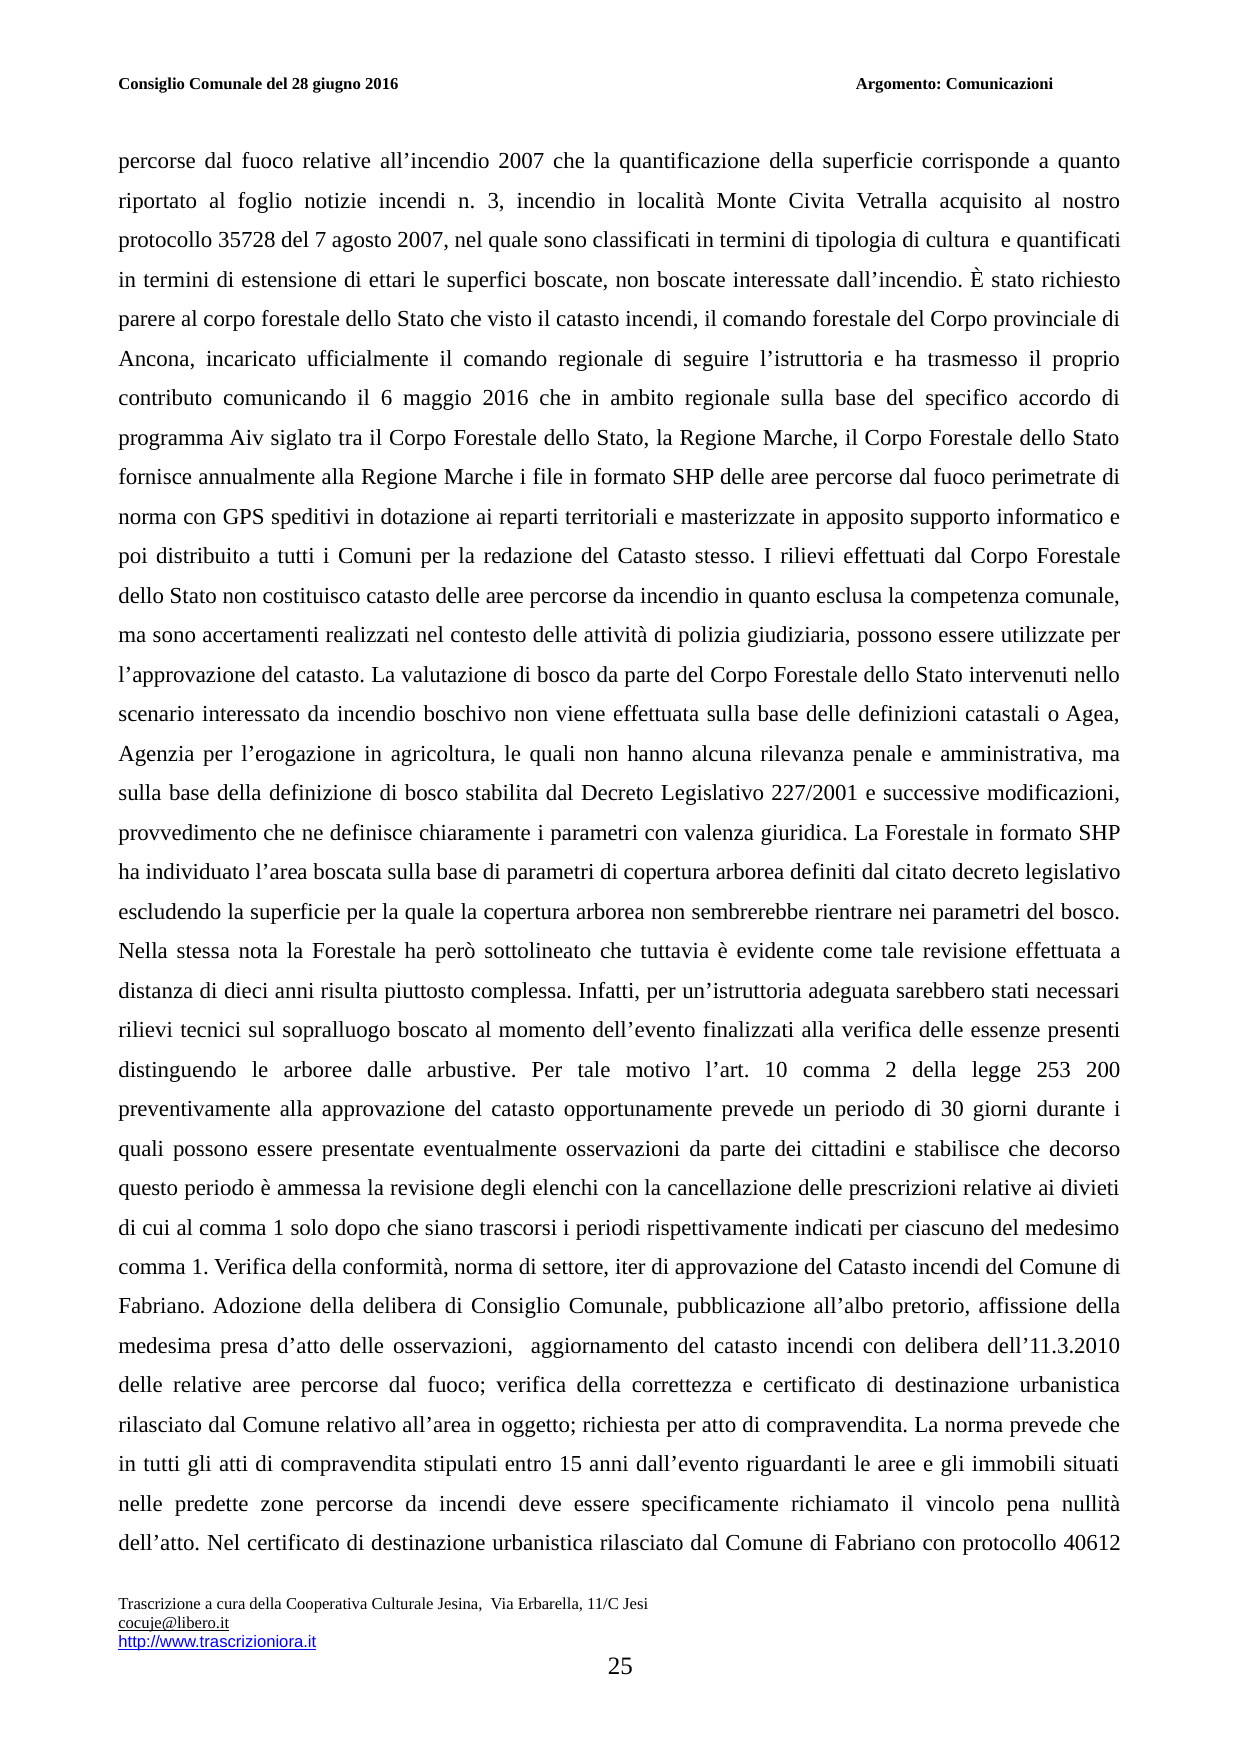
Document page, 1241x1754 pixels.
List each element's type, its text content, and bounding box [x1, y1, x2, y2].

text percorse dal fuoco relative all’incendio 2007 che la quantificazione della superficie corrisponde a quanto riportato al foglio notizie incendi n. 3, incendio in località Monte Civita Vetralla acquisito al nostro protocollo 35728 del 7 agosto 2007, nel quale sono classificati in termini di tipologia di cultura e quantificati in termini di estensione di ettari le superfici boscate, non boscate interessate dall’incendio. È stato richiesto parere al corpo forestale dello Stato che visto il catasto incendi, il comando forestale del Corpo provinciale di Ancona, incaricato ufficialmente il comando regionale di seguire l’istruttoria e ha trasmesso il proprio contributo comunicando il 6 maggio 2016 che in ambito regionale sulla base del specifico accordo di programma Aiv siglato tra il Corpo Forestale dello Stato, la Regione Marche, il Corpo Forestale dello Stato fornisce annualmente alla Regione Marche i file in formato SHP delle aree percorse dal fuoco perimetrate di norma con GPS speditivi in dotazione ai reparti territoriali e masterizzate in apposito supporto informatico e poi distribuito a tutti i Comuni per la redazione del Catasto stesso. I rilievi effettuati dal Corpo Forestale dello Stato non costituisco catasto delle aree percorse da incendio in quanto esclusa la competenza comunale, ma sono accertamenti realizzati nel contesto delle attività di polizia giudiziaria, possono essere utilizzate per l’approvazione del catasto. La valutazione di bosco da parte del Corpo Forestale dello Stato intervenuti nello scenario interessato da incendio boschivo non viene effettuata sulla base delle definizioni catastali o Agea, Agenzia per l’erogazione in agricoltura, le quali non hanno alcuna rilevanza penale e amministrativa, ma sulla base della definizione di bosco stabilita dal Decreto Legislativo 227/2001 e successive modificazioni, provvedimento che ne definisce chiaramente i parametri con valenza giuridica. La Forestale in formato SHP ha individuato l’area boscata sulla base di parametri di copertura arborea definiti dal citato decreto legislativo escludendo la superficie per la quale la copertura arborea non sembrerebbe rientrare nei parametri del bosco. Nella stessa nota la Forestale ha però sottolineato che tuttavia è evidente come tale revisione effettuata a distanza di dieci anni risulta piuttosto complessa. Infatti, per un’istruttoria adeguata sarebbero stati necessari rilievi tecnici sul sopralluogo boscato al momento dell’evento finalizzati alla verifica delle essenze presenti distinguendo le arboree dalle arbustive. Per tale motivo l’art. 10 comma 2 della legge 253 200 preventivamente alla approvazione del catasto opportunamente prevede un periodo di 30 giorni durante i quali possono essere presentate eventualmente osservazioni da parte dei cittadini e stabilisce che decorso questo periodo è ammessa la revisione degli elenchi con la cancellazione delle prescrizioni relative ai divieti di cui al comma 1 solo dopo che siano trascorsi i periodi rispettivamente indicati per ciascuno del medesimo comma 1. Verifica della conformità, norma di settore, iter di approvazione del Catasto incendi del Comune di Fabriano. Adozione della delibera di Consiglio Comunale, pubblicazione all’albo pretorio, affissione della medesima presa d’atto delle osservazioni, aggiornamento del catasto incendi con delibera dell’11.3.2010 delle relative aree percorse dal fuoco; verifica della correttezza e certificato di destinazione urbanistica rilasciato dal Comune relativo all’area in oggetto; richiesta per atto di compravendita. La norma prevede che in tutti gli atti di compravendita stipulati entro 15 anni dall’evento riguardanti le aree e gli immobili situati nelle predette zone percorse da incendi deve essere specificamente richiamato il vincolo pena nullità dell’atto. Nel certificato di destinazione urbanistica rilasciato dal Comune di Fabriano con protocollo 40612 [118, 148, 1122, 1556]
